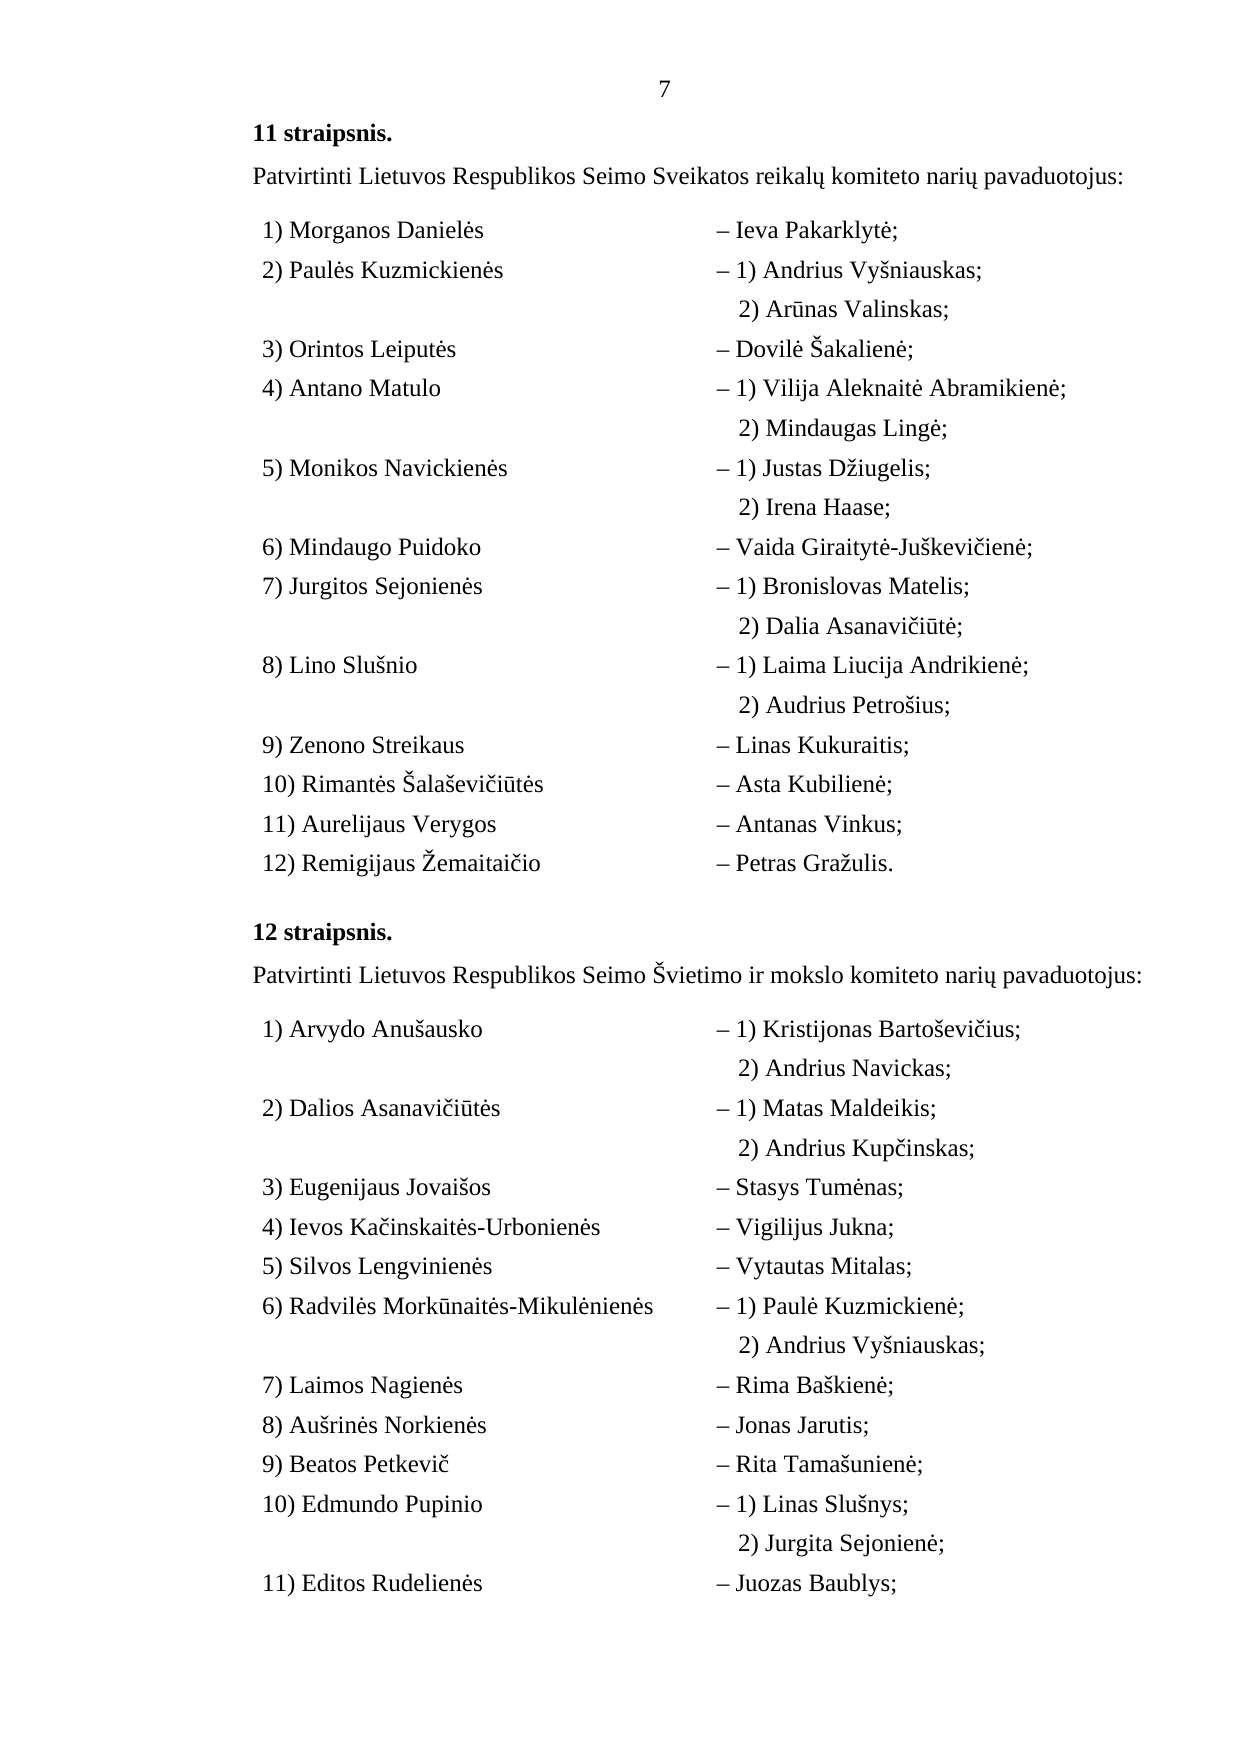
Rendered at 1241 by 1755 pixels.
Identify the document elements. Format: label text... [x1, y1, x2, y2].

text 12 straipsnis. [177, 917, 1152, 946]
table_cell 10) Edmundo Pupinio [236, 1478, 691, 1557]
table_cell 6) Radvilės Morkūnaitės-Mikulėnienės [236, 1280, 691, 1359]
table_cell – 1) Paulė Kuzmickienė; 2) Andrius Vyšniauskas; [691, 1280, 1151, 1359]
text Patvirtinti Lietuvos Respublikos Seimo Švietimo ir mokslo komiteto narių pavaduotojus: [177, 960, 1152, 989]
table_cell 4) Antano Matulo [236, 363, 691, 442]
table_cell – 1) Justas Džiugelis; 2) Irena Haase; [691, 442, 1151, 521]
table_cell 5) Monikos Navickienės [236, 442, 691, 521]
table_cell 11) Aurelijaus Verygos [236, 798, 691, 838]
table_cell – Vigilijus Jukna; [691, 1201, 1151, 1241]
text Patvirtinti Lietuvos Respublikos Seimo Sveikatos reikalų komiteto narių pavaduotojus: [177, 161, 1152, 190]
table_cell 2) Paulės Kuzmickienės [236, 244, 691, 323]
table_cell – Linas Kukuraitis; [691, 719, 1151, 758]
table_cell 9) Beatos Petkevič [236, 1439, 691, 1478]
table_cell – 1) Laima Liucija Andrikienė; 2) Audrius Petrošius; [691, 640, 1151, 719]
table_cell 4) Ievos Kačinskaitės-Urbonienės [236, 1201, 691, 1241]
table_cell 12) Remigijaus Žemaitaičio [236, 838, 691, 877]
table_cell 6) Mindaugo Puidoko [236, 521, 691, 561]
table_cell 7) Laimos Nagienės [236, 1359, 691, 1399]
table_cell 3) Eugenijaus Jovaišos [236, 1161, 691, 1201]
table_cell 11) Editos Rudelienės [236, 1557, 691, 1597]
table_cell 8) Aušrinės Norkienės [236, 1399, 691, 1438]
table_cell 7) Jurgitos Sejonienės [236, 561, 691, 640]
table_header 1) Morganos Danielės [236, 204, 691, 244]
table_cell – Petras Gražulis. [691, 838, 1151, 877]
table_cell – 1) Linas Slušnys; 2) Jurgita Sejonienė; [691, 1478, 1151, 1557]
text 11 straipsnis. [177, 118, 1152, 147]
table_cell – Jonas Jarutis; [691, 1399, 1151, 1438]
table_cell 8) Lino Slušnio [236, 640, 691, 719]
table_cell – Vaida Giraitytė-Juškevičienė; [691, 521, 1151, 561]
table_cell – Juozas Baublys; [691, 1557, 1151, 1597]
table_cell 9) Zenono Streikaus [236, 719, 691, 758]
table_cell – Asta Kubilienė; [691, 759, 1151, 798]
table_cell 3) Orintos Leiputės [236, 323, 691, 363]
table_cell – Antanas Vinkus; [691, 798, 1151, 838]
table_cell 5) Silvos Lengvinienės [236, 1241, 691, 1280]
table_cell – Rita Tamašunienė; [691, 1439, 1151, 1478]
table_header 1) Arvydo Anušausko [236, 1003, 691, 1082]
table_cell – Stasys Tumėnas; [691, 1161, 1151, 1201]
table_cell – Rima Baškienė; [691, 1359, 1151, 1399]
table_header – Ieva Pakarklytė; [691, 204, 1151, 244]
table_cell – 1) Vilija Aleknaitė Abramikienė; 2) Mindaugas Lingė; [691, 363, 1151, 442]
table_cell – Dovilė Šakalienė; [691, 323, 1151, 363]
table_cell – 1) Matas Maldeikis; 2) Andrius Kupčinskas; [691, 1082, 1151, 1161]
table_cell 10) Rimantės Šalaševičiūtės [236, 759, 691, 798]
table_cell – 1) Andrius Vyšniauskas; 2) Arūnas Valinskas; [691, 244, 1151, 323]
table_cell 2) Dalios Asanavičiūtės [236, 1082, 691, 1161]
table_header – 1) Kristijonas Bartoševičius; 2) Andrius Navickas; [691, 1003, 1151, 1082]
table_cell – 1) Bronislovas Matelis; 2) Dalia Asanavičiūtė; [691, 561, 1151, 640]
table_cell – Vytautas Mitalas; [691, 1241, 1151, 1280]
